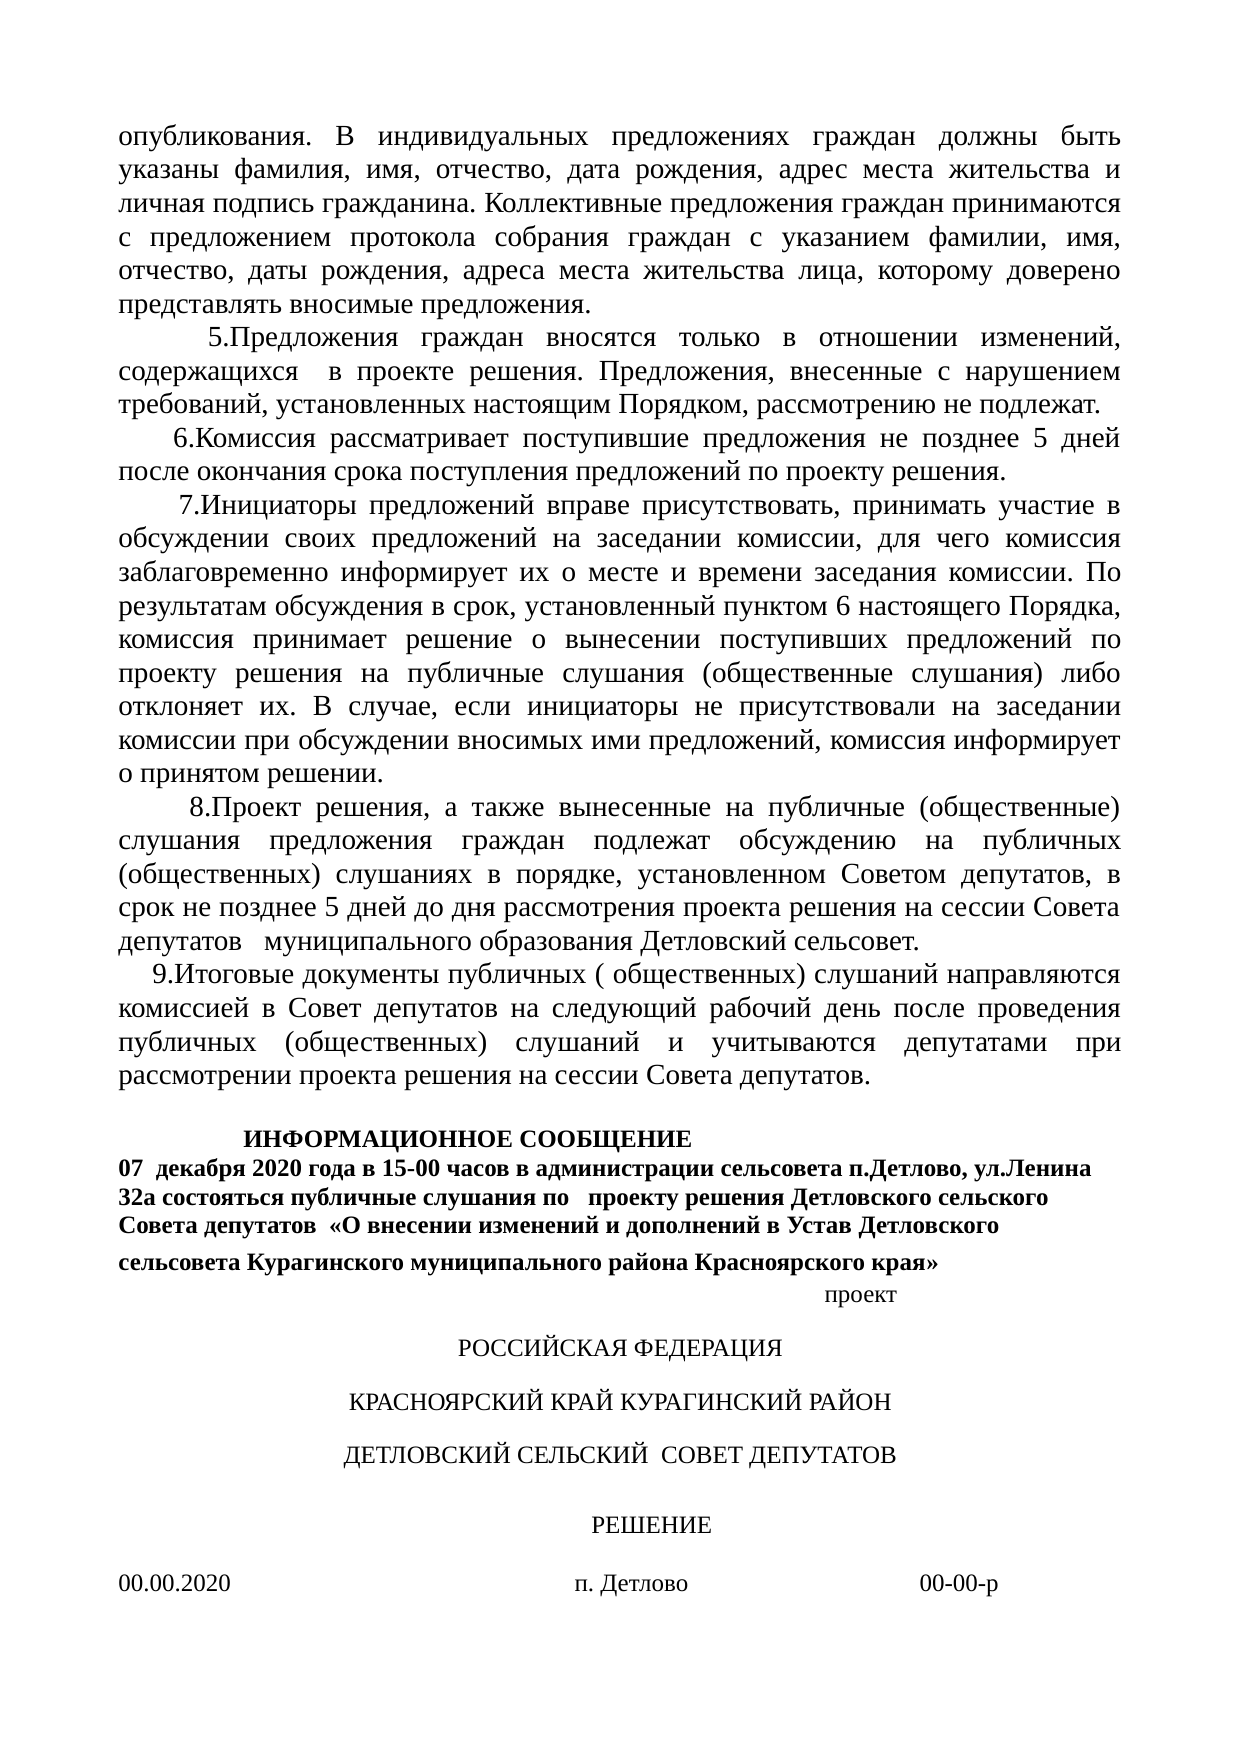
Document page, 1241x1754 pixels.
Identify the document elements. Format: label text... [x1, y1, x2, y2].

subtitle ДЕТЛОВСКИЙ СЕЛЬСКИЙ СОВЕТ ДЕПУТАТОВ [118, 1440, 1122, 1469]
text 8.Проект решения, а также вынесенные на публичные (общественные) слушания предложения граждан подлежат обсуждению на публичных (общественных) слушаниях в порядке, установленном Советом депутатов, в срок не позднее 5 дней до дня рассмотрения проекта решения на сессии Совета депутатов муниципального образования Детловский сельсовет. [118, 789, 1122, 957]
text РЕШЕНИЕ [118, 1510, 1122, 1539]
subtitle РОССИЙСКАЯ ФЕДЕРАЦИЯ [118, 1333, 1122, 1362]
text ИНФОРМАЦИОННОЕ СООБЩЕНИЕ [118, 1124, 1122, 1153]
text проект [118, 1279, 1122, 1308]
text 07 декабря 2020 года в 15-00 часов в администрации сельсовета п.Детлово, ул.Ленина 32а состояться публичные слушания по проекту решения Детловского сельского Совета депутатов «О внесении изменений и дополнений в Устав Детловского сельсовета Курагинского муниципального района Красноярского края» [118, 1153, 1122, 1279]
text 6.Комиссия рассматривает поступившие предложения не позднее 5 дней после окончания срока поступления предложений по проекту решения. [118, 420, 1122, 487]
text 9.Итоговые документы публичных ( общественных) слушаний направляются комиссией в Совет депутатов на следующий рабочий день после проведения публичных (общественных) слушаний и учитываются депутатами при рассмотрении проекта решения на сессии Совета депутатов. [118, 957, 1122, 1091]
subtitle КРАСНОЯРСКИЙ КРАЙ КУРАГИНСКИЙ РАЙОН [118, 1387, 1122, 1415]
text опубликования. В индивидуальных предложениях граждан должны быть указаны фамилия, имя, отчество, дата рождения, адрес места жительства и личная подпись гражданина. Коллективные предложения граждан принимаются с предложением протокола собрания граждан с указанием фамилии, имя, отчество, даты рождения, адреса места жительства лица, которому доверено представлять вносимые предложения. [118, 118, 1122, 319]
text 00.00.2020 п. Детлово 00-00-р [118, 1568, 1122, 1597]
text 5.Предложения граждан вносятся только в отношении изменений, содержащихся в проекте решения. Предложения, внесенные с нарушением требований, установленных настоящим Порядком, рассмотрению не подлежат. [118, 319, 1122, 420]
text 7.Инициаторы предложений вправе присутствовать, принимать участие в обсуждении своих предложений на заседании комиссии, для чего комиссия заблаговременно информирует их о месте и времени заседания комиссии. По результатам обсуждения в срок, установленный пунктом 6 настоящего Порядка, комиссия принимает решение о вынесении поступивших предложений по проекту решения на публичные слушания (общественные слушания) либо отклоняет их. В случае, если инициаторы не присутствовали на заседании комиссии при обсуждении вносимых ими предложений, комиссия информирует о принятом решении. [118, 487, 1122, 789]
